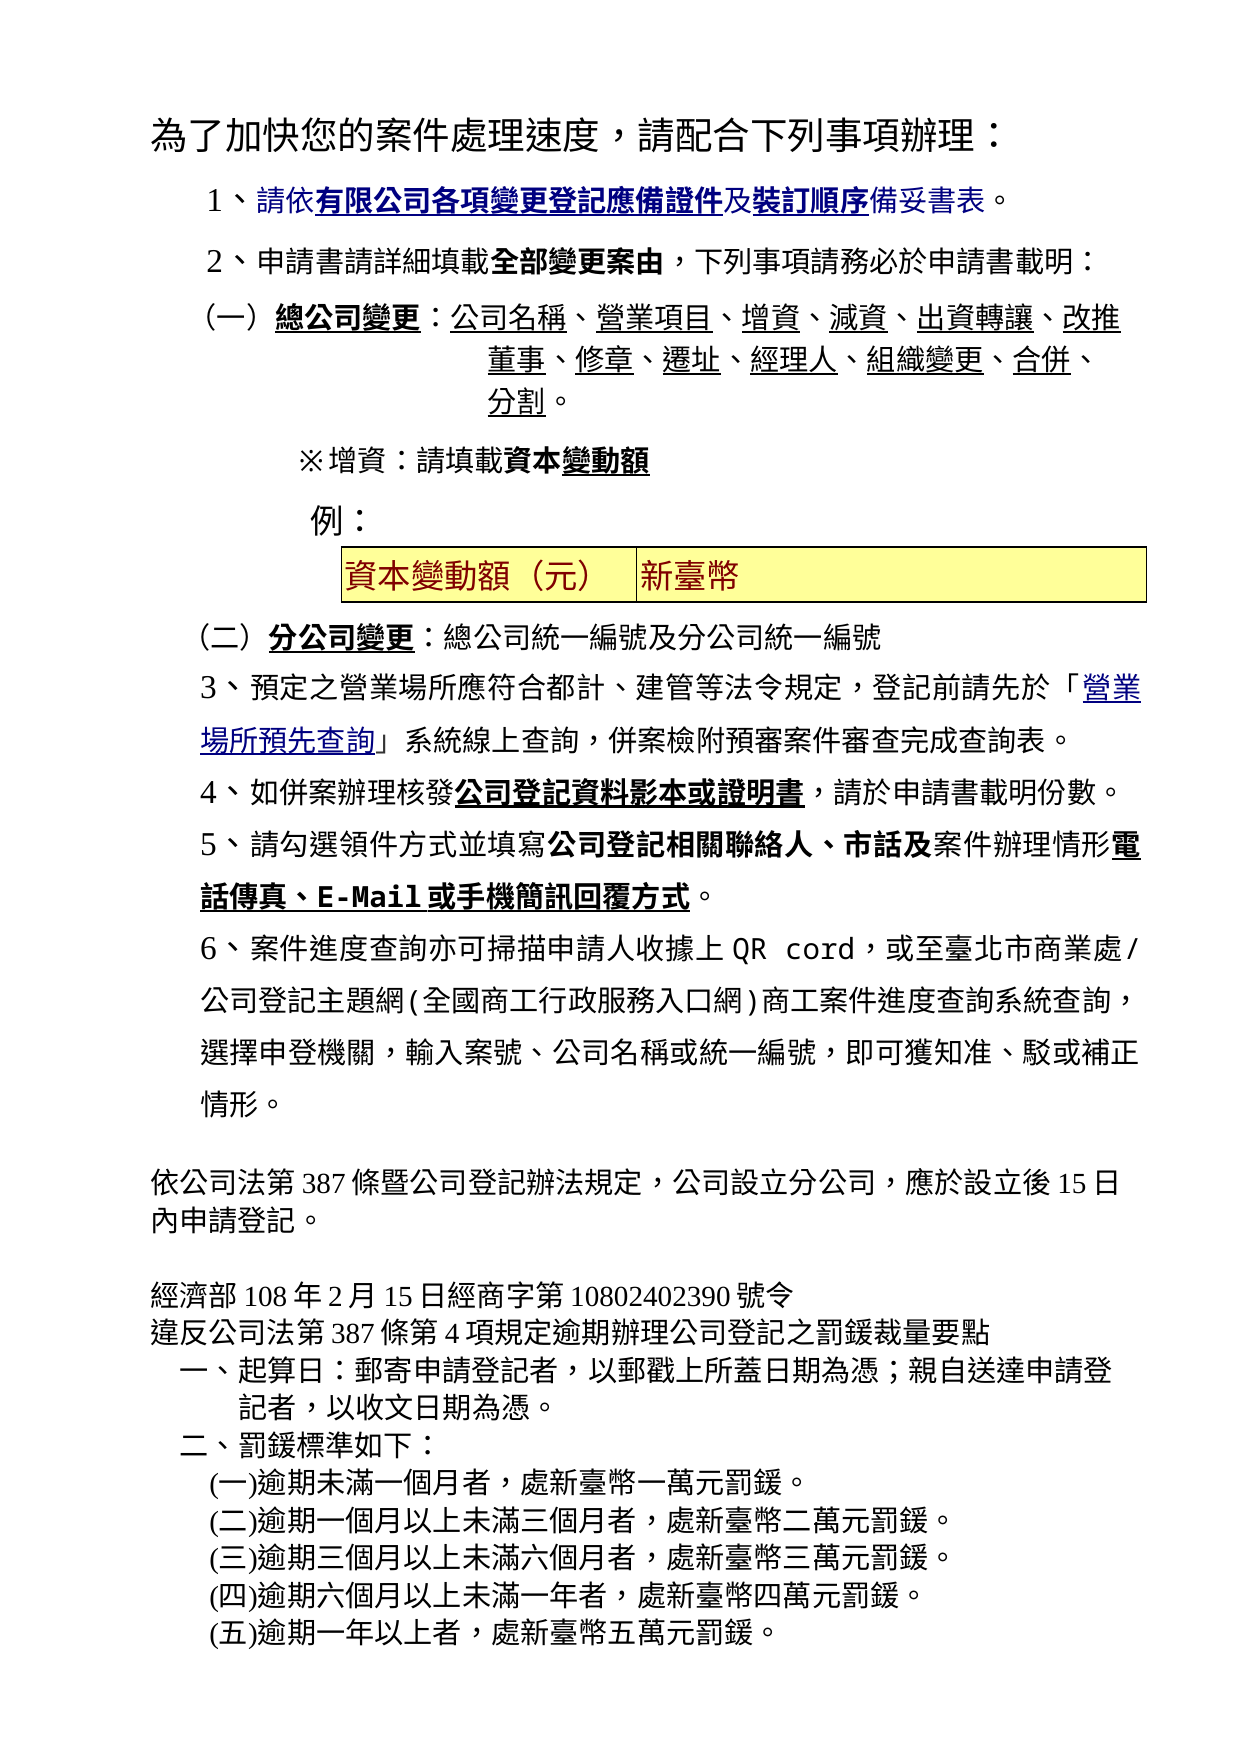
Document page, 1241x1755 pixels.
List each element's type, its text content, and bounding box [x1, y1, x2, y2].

text （一）總公司變更：公司名稱、營業項目、增資、減資、出資轉讓、改推董事、修章、遷址、經理人、組織變更、合併、分割。 [187, 294, 1125, 421]
text 例： [150, 484, 1125, 546]
list 請依有限公司各項變更登記應備證件及裝訂順序備妥書表。 [206, 173, 1125, 221]
text （二）分公司變更：總公司統一編號及分公司統一編號 [131, 615, 1162, 657]
text 違反公司法第387條第4項規定逾期辦理公司登記之罰鍰裁量要點 [150, 1313, 1125, 1351]
text 經濟部108年2月15日經商字第10802402390號令 [150, 1276, 1125, 1313]
text (一)逾期未滿一個月者，處新臺幣一萬元罰鍰。 [209, 1463, 1125, 1501]
text (五)逾期一年以上者，處新臺幣五萬元罰鍰。 [209, 1613, 1125, 1651]
text 依公司法第387條暨公司登記辦法規定，公司設立分公司，應於設立後15日內申請登記。 [150, 1163, 1125, 1238]
text ※增資：請填載資本變動額 [293, 421, 1125, 484]
text 一、起算日：郵寄申請登記者，以郵戳上所蓋日期為憑；親自送達申請登記者，以收文日期為憑。 [179, 1351, 1125, 1426]
list 申請書請詳細填載全部變更案由，下列事項請務必於申請書載明： [206, 234, 1125, 282]
text (四)逾期六個月以上未滿一年者，處新臺幣四萬元罰鍰。 [209, 1576, 1125, 1613]
table_header 新臺幣 [637, 548, 1146, 601]
list 預定之營業場所應符合都計、建管等法令規定，登記前請先於「營業場所預先查詢」系統線上查詢，併案檢附預審案件審查完成查詢表。 [200, 657, 1141, 761]
text 二、罰鍰標準如下： [179, 1426, 1125, 1463]
table_header 資本變動額（元） [342, 548, 636, 601]
text (三)逾期三個月以上未滿六個月者，處新臺幣三萬元罰鍰。 [209, 1538, 1125, 1576]
list 如併案辦理核發公司登記資料影本或證明書，請於申請書載明份數。 [200, 761, 1141, 813]
list 案件進度查詢亦可掃描申請人收據上QR cord，或至臺北市商業處/公司登記主題網(全國商工行政服務入口網)商工案件進度查詢系統查詢，選擇申登機關，輸入案號、公司名稱或統一編號，即可獲知准、駁或補正情形。 [200, 918, 1141, 1126]
text 為了加快您的案件處理速度，請配合下列事項辦理： [150, 106, 1125, 161]
list 請勾選領件方式並填寫公司登記相關聯絡人、市話及案件辦理情形電話傳真、E-Mail或手機簡訊回覆方式。 [200, 813, 1141, 918]
text (二)逾期一個月以上未滿三個月者，處新臺幣二萬元罰鍰。 [209, 1501, 1125, 1538]
